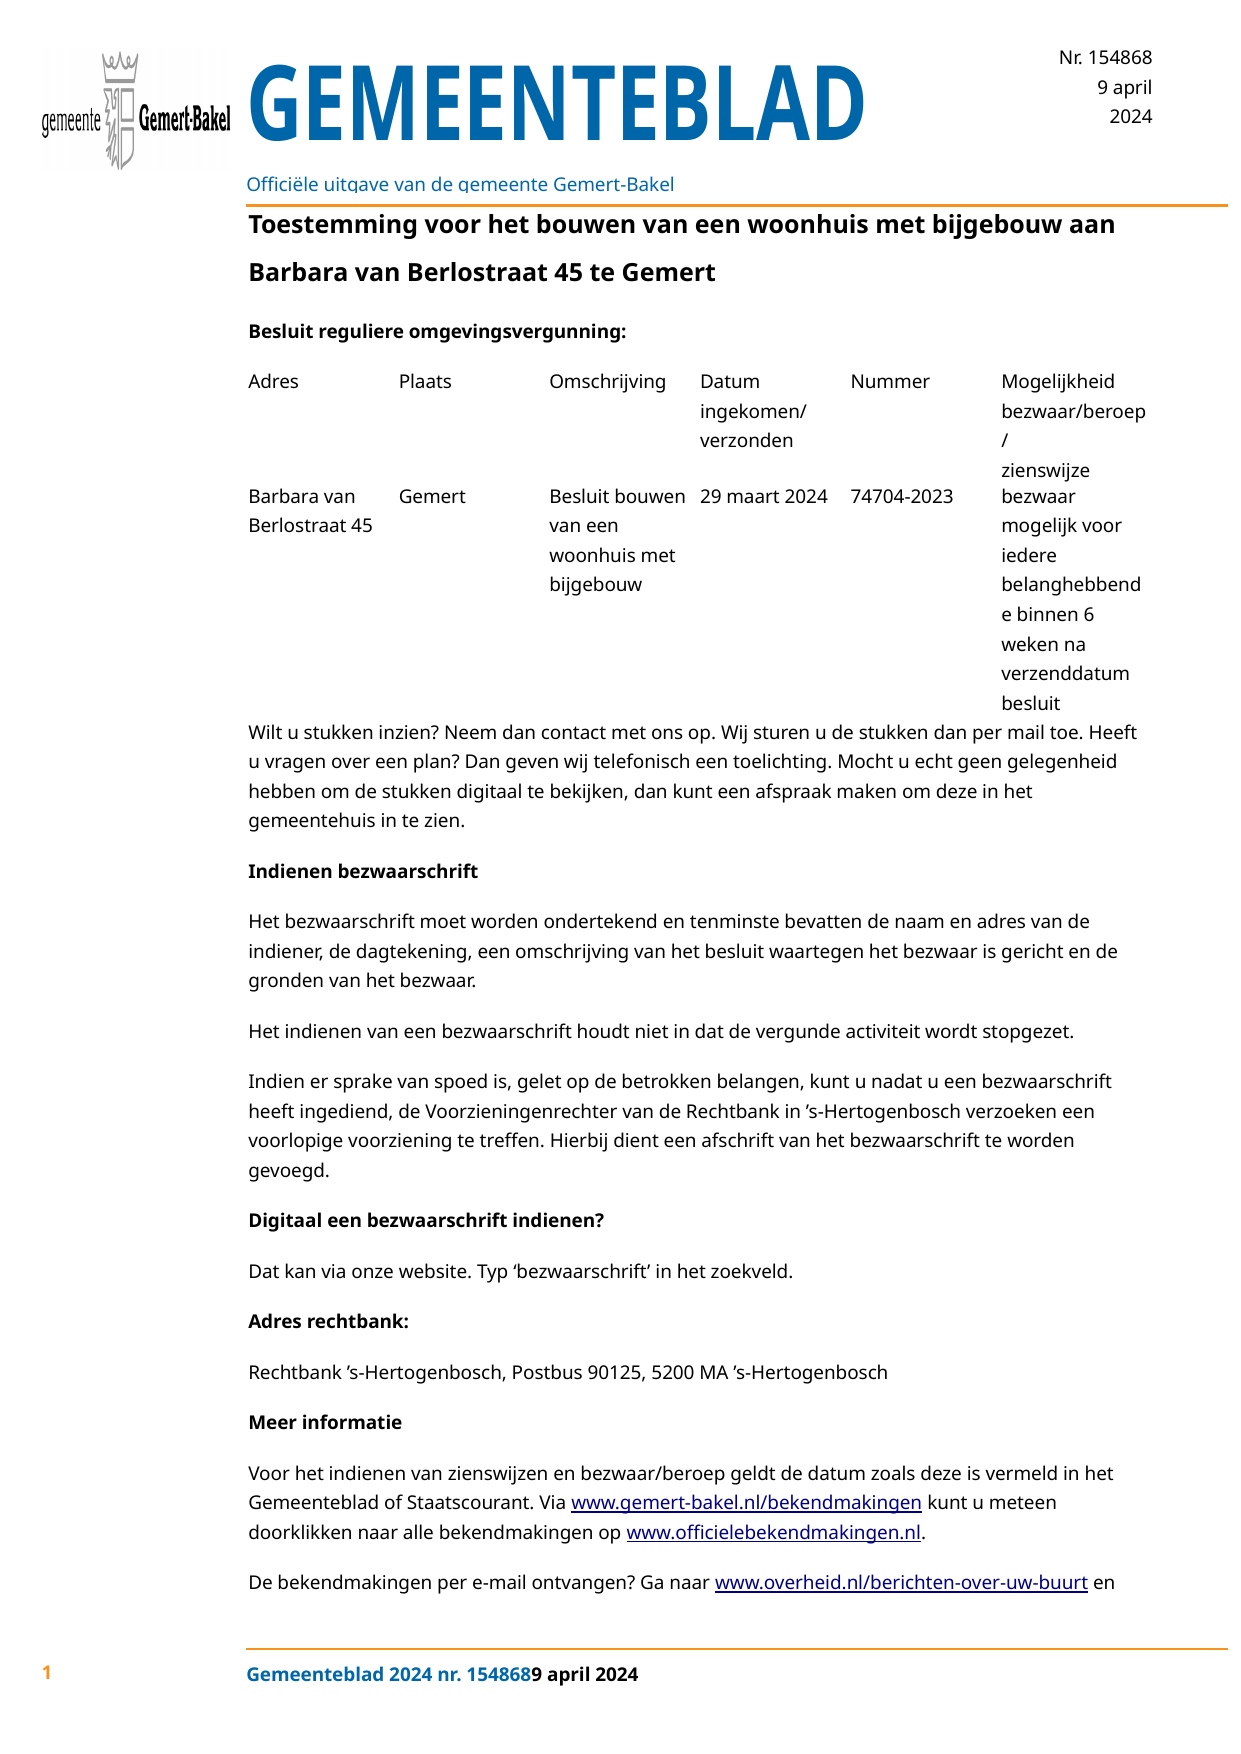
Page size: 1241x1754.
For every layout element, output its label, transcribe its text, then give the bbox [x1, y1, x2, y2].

text Het bezwaarschrift moet worden ondertekend en tenminste bevatten de naam en adres van de indiener, de dagtekening, een omschrijving van het besluit waartegen het bezwaar is gericht en de gronden van het bezwaar. [248, 908, 1152, 993]
text Adres rechtbank: [248, 1308, 1152, 1334]
text Indien er sprake van spoed is, gelet op de betrokken belangen, kunt u nadat u een bezwaarschrift heeft ingediend, de Voorzieningenrechter van de Rechtbank in ’s-Hertogenbosch verzoeken een voorlopige voorziening te treffen. Hierbij dient een afschrift van het bezwaarschrift te worden gevoegd. [248, 1068, 1152, 1183]
table_header Mogelijkheid bezwaar/beroep/ zienswijze [1001, 369, 1152, 483]
table_cell Gemert [399, 483, 549, 716]
text Besluit reguliere omgevingsvergunning: [248, 318, 1152, 344]
table_cell Barbara van Berlostraat 45 [248, 483, 398, 716]
table_cell 74704-2023 [850, 483, 1001, 716]
table_cell bezwaar mogelijk voor iedere belanghebbende binnen 6 weken na verzenddatum besluit [1001, 483, 1152, 716]
table_header Adres [248, 369, 398, 483]
table_cell Besluit bouwen van een woonhuis met bijgebouw [549, 483, 700, 716]
text Meer informatie [248, 1409, 1152, 1435]
text Toestemming voor het bouwen van een woonhuis met bijgebouw aan Barbara van Berlostraat 45 te Gemert [248, 207, 1152, 288]
text De bekendmakingen per e-mail ontvangen? Ga naar www.overheid.nl/berichten-over-uw-buurt en [248, 1569, 1152, 1595]
text Indienen bezwaarschrift [248, 858, 1152, 884]
picture [41, 47, 231, 172]
text Het indienen van een bezwaarschrift houdt niet in dat de vergunde activiteit wordt stopgezet. [248, 1018, 1152, 1044]
text Dat kan via onze website. Typ ‘bezwaarschrift’ in het zoekveld. [248, 1258, 1152, 1284]
table_header Plaats [399, 369, 549, 483]
table_cell 29 maart 2024 [700, 483, 850, 716]
text Rechtbank ’s-Hertogenbosch, Postbus 90125, 5200 MA ’s-Hertogenbosch [248, 1359, 1152, 1385]
table_header Nummer [850, 369, 1001, 483]
table_header Datum ingekomen/ verzonden [700, 369, 850, 483]
text Digitaal een bezwaarschrift indienen? [248, 1208, 1152, 1233]
text Wilt u stukken inzien? Neem dan contact met ons op. Wij sturen u de stukken dan per mail toe. Heeft u vragen over een plan? Dan geven wij telefonisch een toelichting. Mocht u echt geen gelegenheid hebben om de stukken digitaal te bekijken, dan kunt een afspraak maken om deze in het gemeentehuis in te zien. [248, 719, 1152, 833]
table_header Omschrijving [549, 369, 700, 483]
text Voor het indienen van zienswijzen en bezwaar/beroep geldt de datum zoals deze is vermeld in het Gemeenteblad of Staatscourant. Via www.gemert-bakel.nl/bekendmakingen kunt u meteen doorklikken naar alle bekendmakingen op www.officielebekendmakingen.nl. [248, 1460, 1152, 1545]
